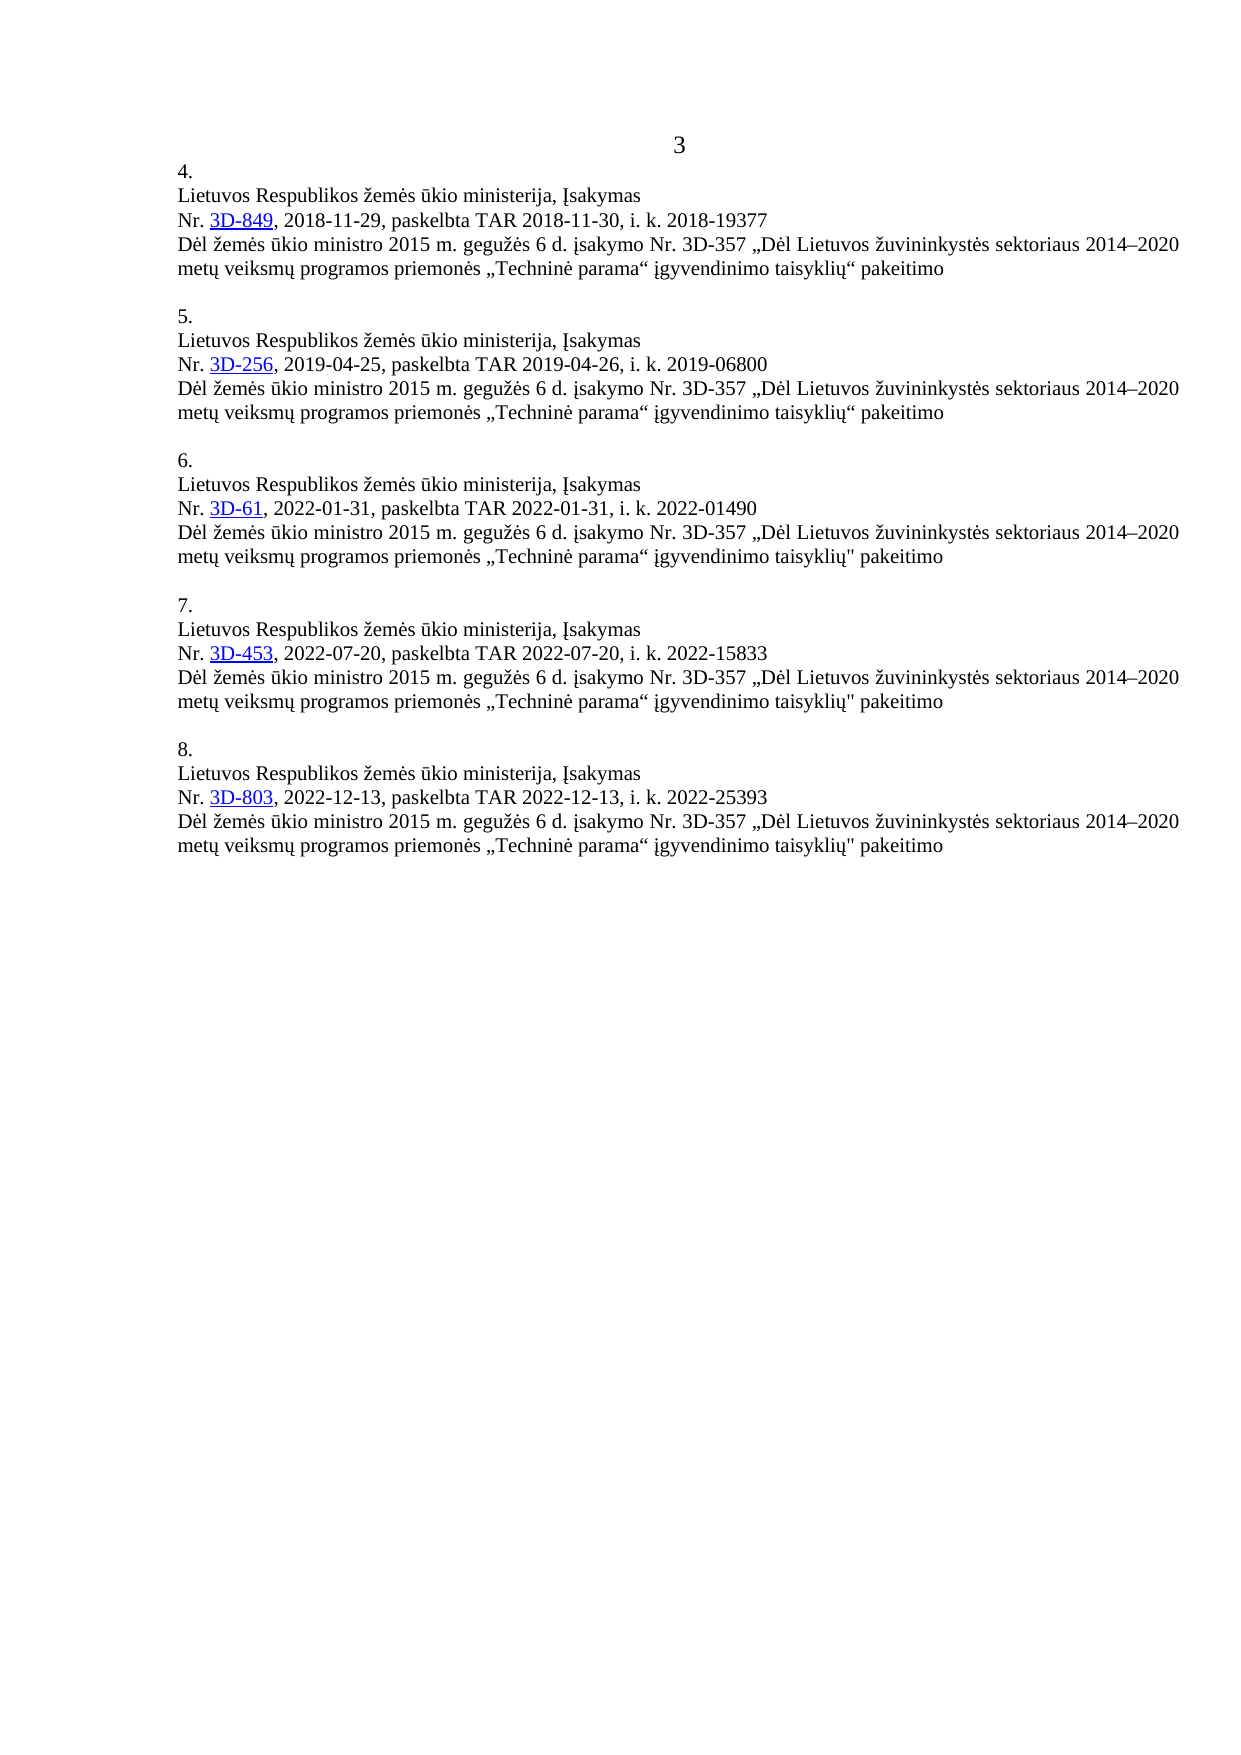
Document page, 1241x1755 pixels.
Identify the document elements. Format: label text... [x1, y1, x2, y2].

text 5. [177, 304, 1181, 328]
text Dėl žemės ūkio ministro 2015 m. gegužės 6 d. įsakymo Nr. 3D-357 „Dėl Lietuvos žuvininkystės sektoriaus 2014–2020 metų veiksmų programos priemonės „Techninė parama“ įgyvendinimo taisyklių“ pakeitimo [177, 376, 1181, 424]
text Dėl žemės ūkio ministro 2015 m. gegužės 6 d. įsakymo Nr. 3D-357 „Dėl Lietuvos žuvininkystės sektoriaus 2014–2020 metų veiksmų programos priemonės „Techninė parama“ įgyvendinimo taisyklių“ pakeitimo [177, 232, 1181, 280]
text Nr. 3D-61, 2022-01-31, paskelbta TAR 2022-01-31, i. k. 2022-01490 [177, 496, 1181, 520]
text Lietuvos Respublikos žemės ūkio ministerija, Įsakymas [177, 328, 1181, 352]
text Lietuvos Respublikos žemės ūkio ministerija, Įsakymas [177, 183, 1181, 207]
text Lietuvos Respublikos žemės ūkio ministerija, Įsakymas [177, 617, 1181, 641]
text Lietuvos Respublikos žemės ūkio ministerija, Įsakymas [177, 472, 1181, 496]
text Nr. 3D-453, 2022-07-20, paskelbta TAR 2022-07-20, i. k. 2022-15833 [177, 641, 1181, 665]
text 8. [177, 737, 1181, 761]
text Nr. 3D-849, 2018-11-29, paskelbta TAR 2018-11-30, i. k. 2018-19377 [177, 207, 1181, 232]
text 6. [177, 448, 1181, 472]
text 7. [177, 592, 1181, 617]
text Nr. 3D-803, 2022-12-13, paskelbta TAR 2022-12-13, i. k. 2022-25393 [177, 785, 1181, 809]
text Lietuvos Respublikos žemės ūkio ministerija, Įsakymas [177, 761, 1181, 785]
text Nr. 3D-256, 2019-04-25, paskelbta TAR 2019-04-26, i. k. 2019-06800 [177, 352, 1181, 376]
text 4. [177, 159, 1181, 183]
text Dėl žemės ūkio ministro 2015 m. gegužės 6 d. įsakymo Nr. 3D-357 „Dėl Lietuvos žuvininkystės sektoriaus 2014–2020 metų veiksmų programos priemonės „Techninė parama“ įgyvendinimo taisyklių" pakeitimo [177, 809, 1181, 857]
text Dėl žemės ūkio ministro 2015 m. gegužės 6 d. įsakymo Nr. 3D-357 „Dėl Lietuvos žuvininkystės sektoriaus 2014–2020 metų veiksmų programos priemonės „Techninė parama“ įgyvendinimo taisyklių" pakeitimo [177, 520, 1181, 568]
text Dėl žemės ūkio ministro 2015 m. gegužės 6 d. įsakymo Nr. 3D-357 „Dėl Lietuvos žuvininkystės sektoriaus 2014–2020 metų veiksmų programos priemonės „Techninė parama“ įgyvendinimo taisyklių" pakeitimo [177, 665, 1181, 713]
